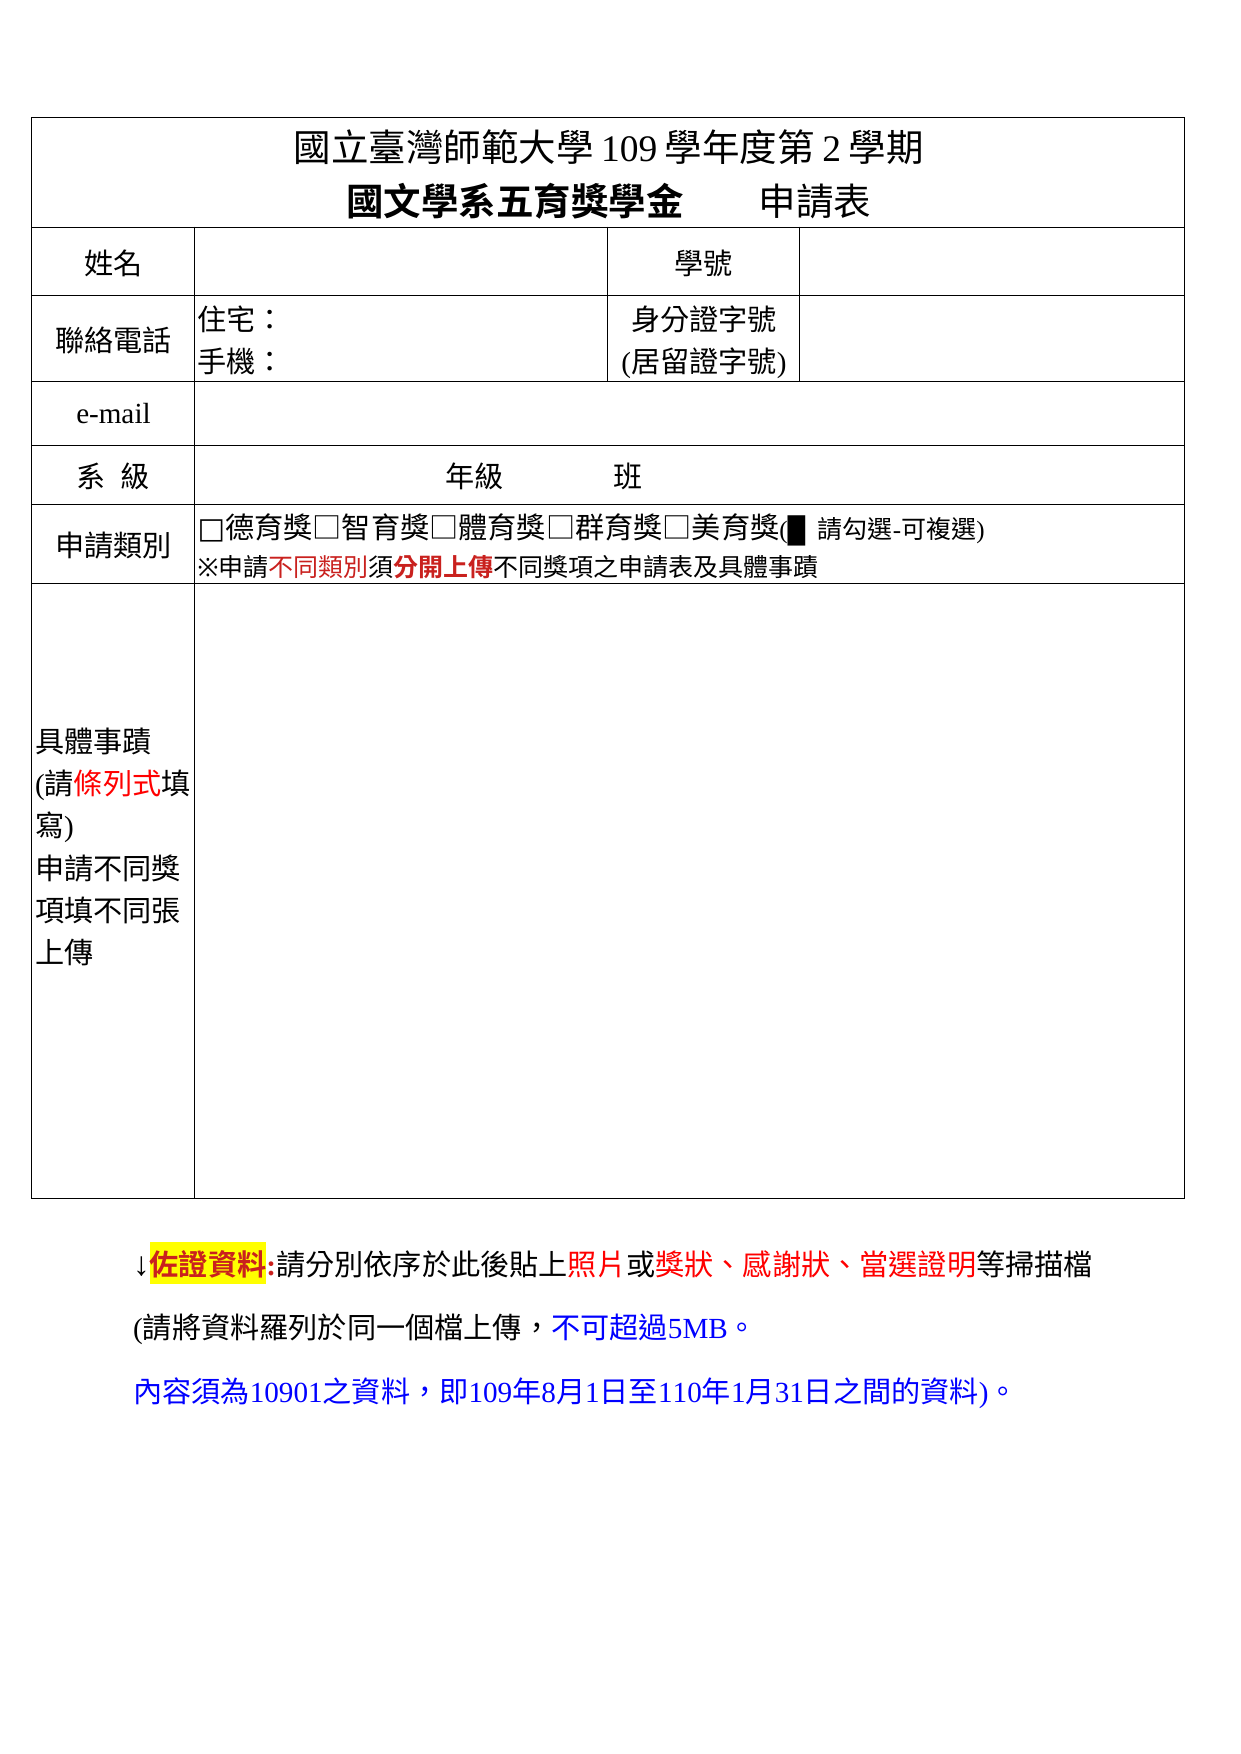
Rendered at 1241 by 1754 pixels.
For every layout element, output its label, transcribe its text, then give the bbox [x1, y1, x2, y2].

table_cell e-mail [32, 382, 194, 445]
table_cell 姓名 [32, 228, 194, 295]
text 內容須為10901之資料，即109年8月1日至110年1月31日之間的資料)。 [133, 1368, 1122, 1411]
table_cell 申請類別 [32, 505, 194, 583]
text ↓佐證資料:請分別依序於此後貼上照片或獎狀、感謝狀、當選證明等掃描檔 [133, 1242, 1122, 1284]
table_cell 系 級 [32, 446, 194, 503]
table_cell 住宅： 手機： [195, 296, 607, 381]
table_cell □德育獎□智育獎□體育獎□群育獎□美育獎(█ 請勾選-可複選) ※申請不同類別須分開上傳不同獎項之申請表及具體事蹟 [195, 505, 1184, 583]
table_cell [195, 584, 1184, 1197]
table_cell 學號 [608, 228, 799, 295]
table_header 國立臺灣師範大學109學年度第2學期 國文學系五育獎學金 申請表 [32, 118, 1184, 227]
table_cell 聯絡電話 [32, 296, 194, 381]
table_cell 身分證字號 (居留證字號) [608, 296, 799, 381]
table_cell [800, 228, 1184, 295]
table_cell 年級 班 [195, 446, 1184, 503]
text (請將資料羅列於同一個檔上傳，不可超過5MB。 [133, 1305, 1122, 1347]
table_cell [195, 382, 1184, 445]
table_cell [195, 228, 607, 295]
table_cell 具體事蹟 (請條列式填寫) 申請不同獎項填不同張上傳 [32, 584, 194, 1197]
table_cell [800, 296, 1184, 381]
